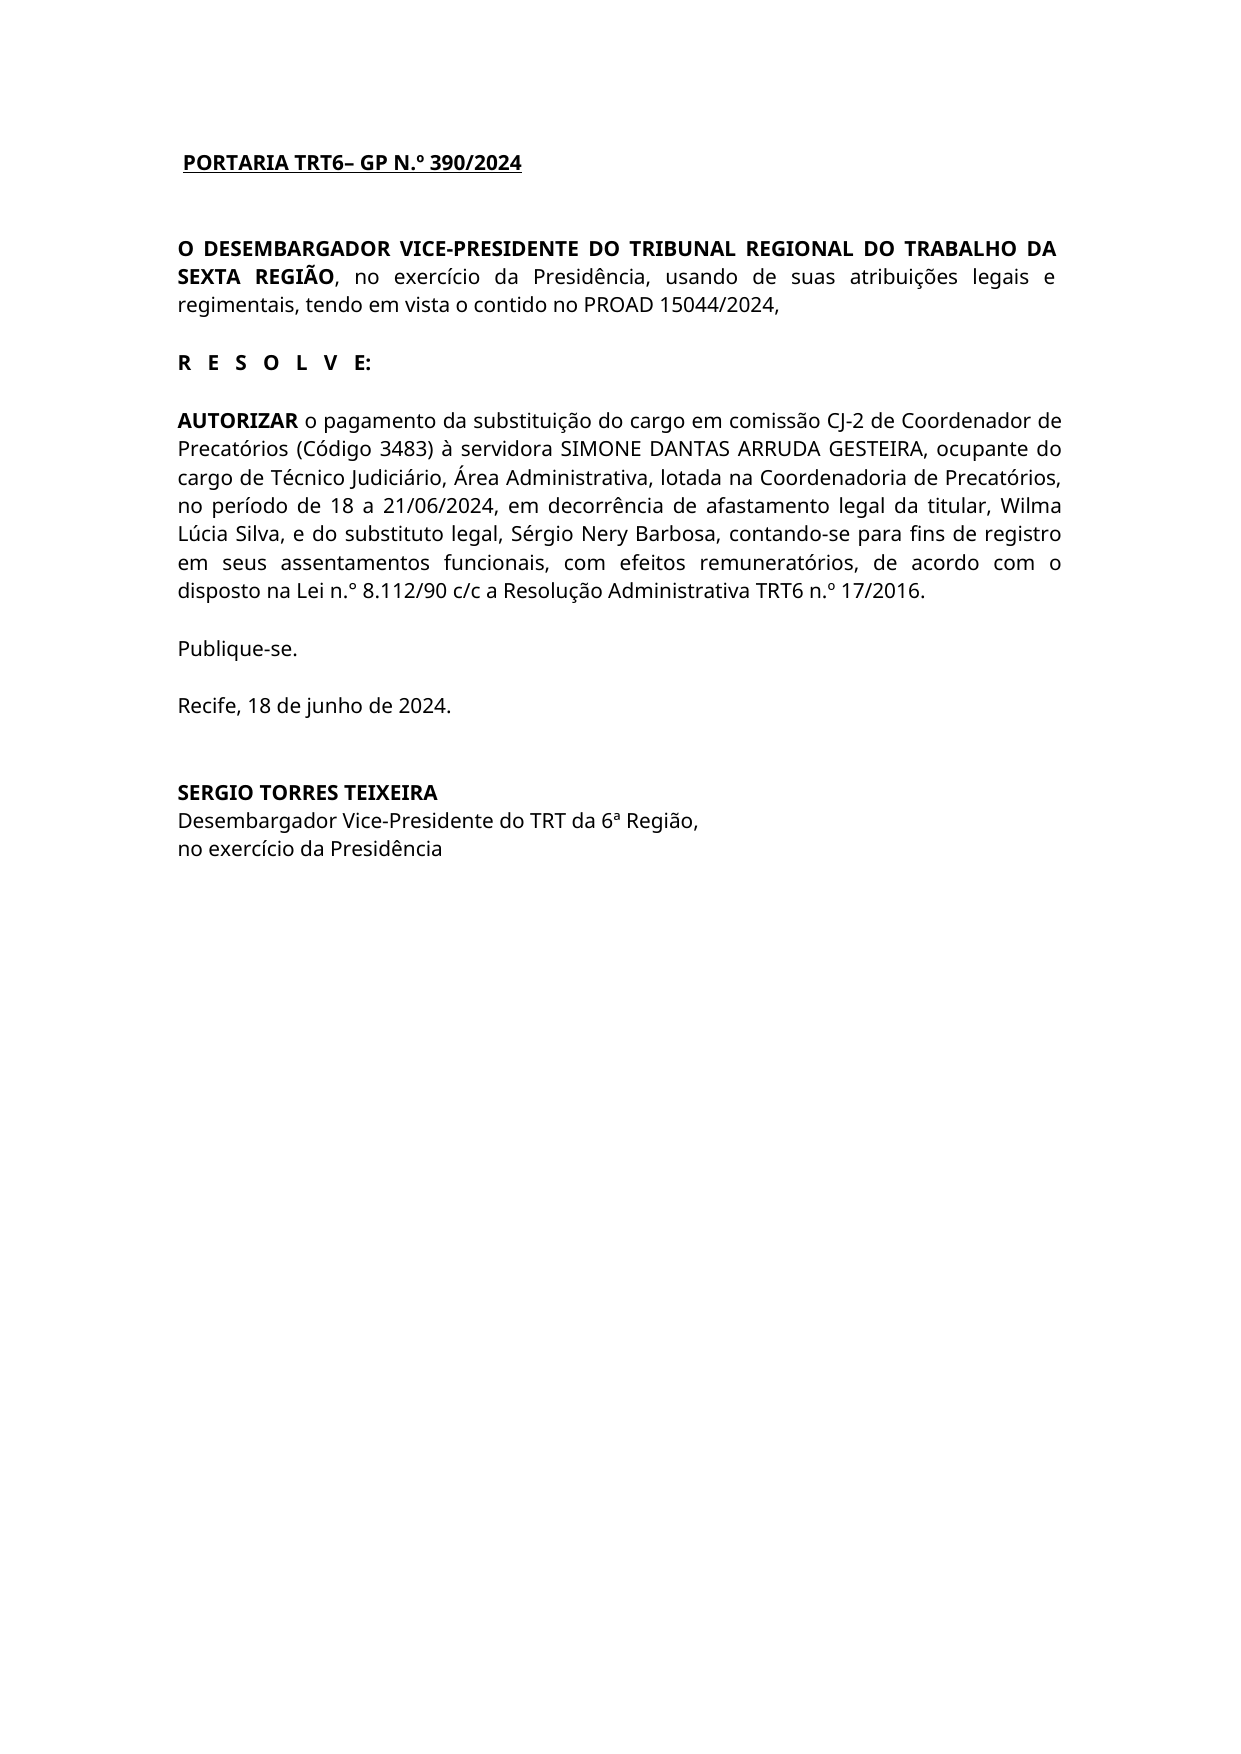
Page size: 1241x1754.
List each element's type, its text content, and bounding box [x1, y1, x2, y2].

text Recife, 18 de junho de 2024. [177, 692, 1063, 720]
text SERGIO TORRES TEIXEIRA [177, 778, 1071, 806]
text no exercício da Presidência [177, 834, 1071, 863]
text R E S O L V E: [177, 348, 1063, 377]
text AUTORIZAR o pagamento da substituição do cargo em comissão CJ-2 de Coordenador de Precatórios (Código 3483) à servidora SIMONE DANTAS ARRUDA GESTEIRA, ocupante do cargo de Técnico Judiciário, Área Administrativa, lotada na Coordenadoria de Precatórios, no período de 18 a 21/06/2024, em decorrência de afastamento legal da titular, Wilma Lúcia Silva, e do substituto legal, Sérgio Nery Barbosa, contando-se para fins de registro em seus assentamentos funcionais, com efeitos remuneratórios, de acordo com o disposto na Lei n.° 8.112/90 c/c a Resolução Administrativa TRT6 n.º 17/2016. [177, 406, 1063, 605]
text Publique-se. [177, 634, 1063, 662]
text PORTARIA TRT6– GP N.º 390/2024 [177, 148, 1063, 176]
text O DESEMBARGADOR VICE-PRESIDENTE DO TRIBUNAL REGIONAL DO TRABALHO DA SEXTA REGIÃO, no exercício da Presidência, usando de suas atribuições legais e regimentais, tendo em vista o contido no PROAD 15044/2024, [177, 234, 1057, 319]
text Desembargador Vice-Presidente do TRT da 6ª Região, [177, 806, 1071, 834]
